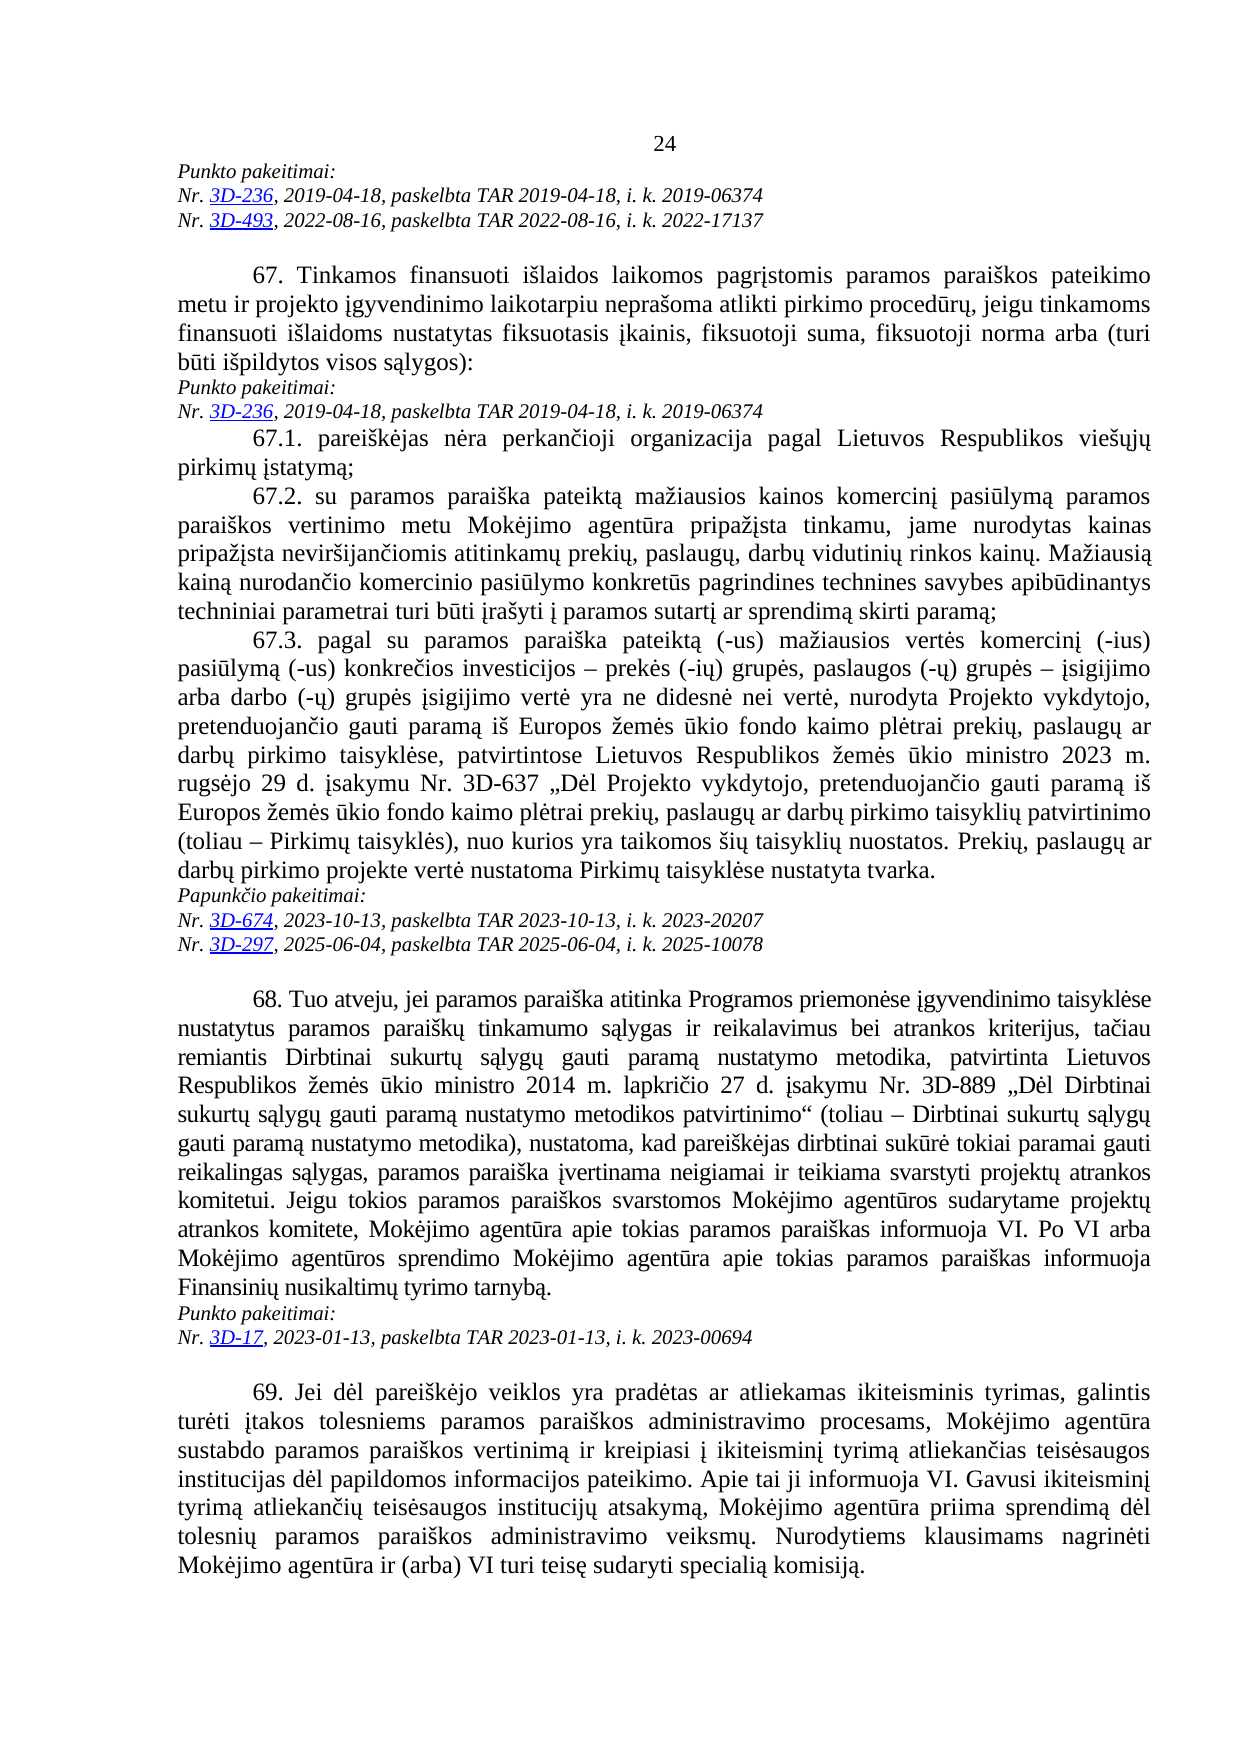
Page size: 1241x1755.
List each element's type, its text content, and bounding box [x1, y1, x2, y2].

text 68. Tuo atveju, jei paramos paraiška atitinka Programos priemonėse įgyvendinimo taisyklėse nustatytus paramos paraiškų tinkamumo sąlygas ir reikalavimus bei atrankos kriterijus, tačiau remiantis Dirbtinai sukurtų sąlygų gauti paramą nustatymo metodika, patvirtinta Lietuvos Respublikos žemės ūkio ministro 2014 m. lapkričio 27 d. įsakymu Nr. 3D-889 „Dėl Dirbtinai sukurtų sąlygų gauti paramą nustatymo metodikos patvirtinimo“ (toliau – Dirbtinai sukurtų sąlygų gauti paramą nustatymo metodika), nustatoma, kad pareiškėjas dirbtinai sukūrė tokiai paramai gauti reikalingas sąlygas, paramos paraiška įvertinama neigiamai ir teikiama svarstyti projektų atrankos komitetui. Jeigu tokios paramos paraiškos svarstomos Mokėjimo agentūros sudarytame projektų atrankos komitete, Mokėjimo agentūra apie tokias paramos paraiškas informuoja VI. Po VI arba Mokėjimo agentūros sprendimo Mokėjimo agentūra apie tokias paramos paraiškas informuoja Finansinių nusikaltimų tyrimo tarnybą. [177, 984, 1152, 1301]
text 67.1. pareiškėjas nėra perkančioji organizacija pagal Lietuvos Respublikos viešųjų pirkimų įstatymą; [177, 423, 1152, 481]
text Punkto pakeitimai: [177, 159, 1152, 183]
text 69. Jei dėl pareiškėjo veiklos yra pradėtas ar atliekamas ikiteisminis tyrimas, galintis turėti įtakos tolesniems paramos paraiškos administravimo procesams, Mokėjimo agentūra sustabdo paramos paraiškos vertinimą ir kreipiasi į ikiteisminį tyrimą atliekančias teisėsaugos institucijas dėl papildomos informacijos pateikimo. Apie tai ji informuoja VI. Gavusi ikiteisminį tyrimą atliekančių teisėsaugos institucijų atsakymą, Mokėjimo agentūra priima sprendimą dėl tolesnių paramos paraiškos administravimo veiksmų. Nurodytiems klausimams nagrinėti Mokėjimo agentūra ir (arba) VI turi teisę sudaryti specialią komisiją. [177, 1377, 1152, 1579]
text Papunkčio pakeitimai: [177, 883, 1152, 907]
text Nr. 3D-17, 2023-01-13, paskelbta TAR 2023-01-13, i. k. 2023-00694 [177, 1325, 1152, 1349]
text Nr. 3D-493, 2022-08-16, paskelbta TAR 2022-08-16, i. k. 2022-17137 [177, 207, 1152, 232]
text Nr. 3D-297, 2025-06-04, paskelbta TAR 2025-06-04, i. k. 2025-10078 [177, 932, 1152, 956]
text 67.2. su paramos paraiška pateiktą mažiausios kainos komercinį pasiūlymą paramos paraiškos vertinimo metu Mokėjimo agentūra pripažįsta tinkamu, jame nurodytas kainas pripažįsta neviršijančiomis atitinkamų prekių, paslaugų, darbų vidutinių rinkos kainų. Mažiausią kainą nurodančio komercinio pasiūlymo konkretūs pagrindines technines savybes apibūdinantys techniniai parametrai turi būti įrašyti į paramos sutartį ar sprendimą skirti paramą; [177, 481, 1152, 625]
text Nr. 3D-674, 2023-10-13, paskelbta TAR 2023-10-13, i. k. 2023-20207 [177, 907, 1152, 932]
text Nr. 3D-236, 2019-04-18, paskelbta TAR 2019-04-18, i. k. 2019-06374 [177, 399, 1152, 423]
text 67. Tinkamos finansuoti išlaidos laikomos pagrįstomis paramos paraiškos pateikimo metu ir projekto įgyvendinimo laikotarpiu neprašoma atlikti pirkimo procedūrų, jeigu tinkamoms finansuoti išlaidoms nustatytas fiksuotasis įkainis, fiksuotoji suma, fiksuotoji norma arba (turi būti išpildytos visos sąlygos): [177, 260, 1152, 375]
text Punkto pakeitimai: [177, 375, 1152, 399]
text Nr. 3D-236, 2019-04-18, paskelbta TAR 2019-04-18, i. k. 2019-06374 [177, 183, 1152, 207]
text Punkto pakeitimai: [177, 1301, 1152, 1325]
text 67.3. pagal su paramos paraiška pateiktą (-us) mažiausios vertės komercinį (-ius) pasiūlymą (-us) konkrečios investicijos – prekės (-ių) grupės, paslaugos (-ų) grupės – įsigijimo arba darbo (-ų) grupės įsigijimo vertė yra ne didesnė nei vertė, nurodyta Projekto vykdytojo, pretenduojančio gauti paramą iš Europos žemės ūkio fondo kaimo plėtrai prekių, paslaugų ar darbų pirkimo taisyklėse, patvirtintose Lietuvos Respublikos žemės ūkio ministro 2023 m. rugsėjo 29 d. įsakymu Nr. 3D-637 „Dėl Projekto vykdytojo, pretenduojančio gauti paramą iš Europos žemės ūkio fondo kaimo plėtrai prekių, paslaugų ar darbų pirkimo taisyklių patvirtinimo (toliau – Pirkimų taisyklės), nuo kurios yra taikomos šių taisyklių nuostatos. Prekių, paslaugų ar darbų pirkimo projekte vertė nustatoma Pirkimų taisyklėse nustatyta tvarka. [177, 625, 1152, 883]
